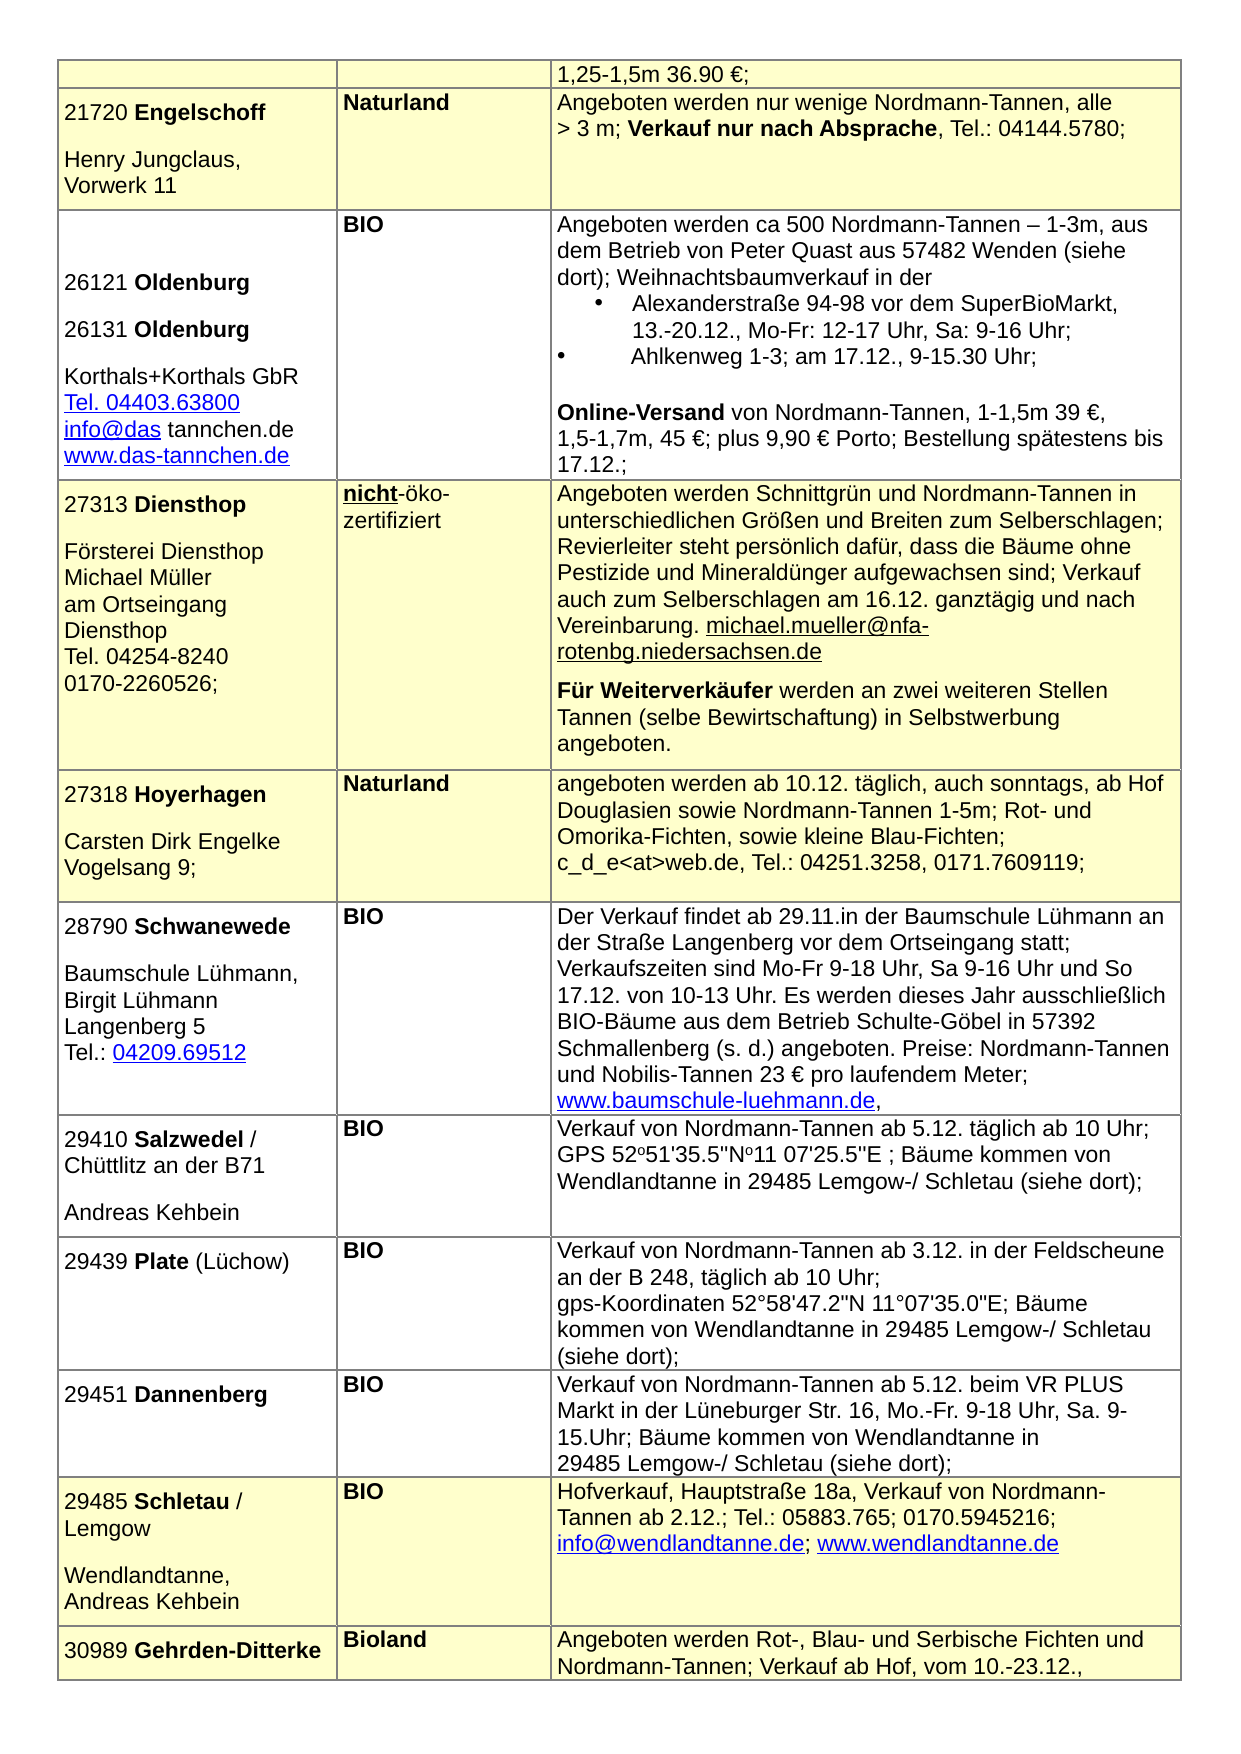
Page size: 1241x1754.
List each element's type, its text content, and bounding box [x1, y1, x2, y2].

table_cell nicht-öko-zertifiziert [338, 481, 550, 769]
table_cell Angeboten werden Rot-, Blau- und Serbische Fichten und Nordmann-Tannen; Verkauf ab Hof, vom 10.-23.12., [552, 1627, 1180, 1679]
table_cell BIO [338, 211, 550, 479]
table_cell Verkauf von Nordmann-Tannen ab 5.12. beim VR PLUS Markt in der Lüneburger Str. 16, Mo.-Fr. 9-18 Uhr, Sa. 9-15.Uhr; Bäume kommen von Wendlandtanne in 29485 Lemgow-/ Schletau (siehe dort); [552, 1371, 1180, 1476]
table_cell angeboten werden ab 10.12. täglich, auch sonntags, ab Hof Douglasien sowie Nordmann-Tannen 1-5m; Rot- und Omorika-Fichten, sowie kleine Blau-Fichten; c_d_e<at>web.de, Tel.: 04251.3258, 0171.7609119; [552, 771, 1180, 901]
table_cell [338, 61, 550, 87]
table_cell BIO [338, 1371, 550, 1476]
table_cell Bioland [338, 1627, 550, 1679]
table_cell Hofverkauf, Hauptstraße 18a, Verkauf von Nordmann-Tannen ab 2.12.; Tel.: 05883.765; 0170.5945216; info@wendlandtanne.de; www.wendlandtanne.de [552, 1478, 1180, 1625]
table_cell [59, 61, 336, 87]
table_cell Naturland [338, 771, 550, 901]
table_cell 29410 Salzwedel / Chüttlitz an der B71 Andreas Kehbein [59, 1116, 336, 1236]
table_cell 27313 Diensthop Försterei Diensthop Michael Müller am Ortseingang Diensthop Tel. 04254-8240 0170-2260526; [59, 481, 336, 769]
table_cell 27318 Hoyerhagen Carsten Dirk Engelke Vogelsang 9; [59, 771, 336, 901]
table_cell Verkauf von Nordmann-Tannen ab 3.12. in der Feldscheune an der B 248, täglich ab 10 Uhr; gps-Koordinaten 52°58'47.2"N 11°07'35.0"E; Bäume kommen von Wendlandtanne in 29485 Lemgow-/ Schletau (siehe dort); [552, 1238, 1180, 1369]
table_cell 29439 Plate (Lüchow) [59, 1238, 336, 1369]
table_cell 21720 Engelschoff Henry Jungclaus, Vorwerk 11 [59, 89, 336, 209]
table_cell 29485 Schletau / Lemgow Wendlandtanne, Andreas Kehbein [59, 1478, 336, 1625]
table_cell Der Verkauf findet ab 29.11.in der Baumschule Lühmann an der Straße Langenberg vor dem Ortseingang statt; Verkaufszeiten sind Mo-Fr 9-18 Uhr, Sa 9-16 Uhr und So 17.12. von 10-13 Uhr. Es werden dieses Jahr ausschließlich BIO-Bäume aus dem Betrieb Schulte-Göbel in 57392 Schmallenberg (s. d.) angeboten. Preise: Nordmann-Tannen und Nobilis-Tannen 23 € pro laufendem Meter; www.baumschule-luehmann.de, [552, 903, 1180, 1113]
table_cell BIO [338, 903, 550, 1113]
table_cell BIO [338, 1116, 550, 1236]
table_cell 1,25-1,5m 36.90 €; [552, 61, 1180, 87]
table_cell 26121 Oldenburg 26131 Oldenburg Korthals+Korthals GbR Tel. 04403.63800 info@das tannchen.de www.das-tannchen.de [59, 211, 336, 479]
table_cell 29451 Dannenberg [59, 1371, 336, 1476]
table_cell Angeboten werden ca 500 Nordmann-Tannen – 1-3m, aus dem Betrieb von Peter Quast aus 57482 Wenden (siehe dort); Weihnachtsbaumverkauf in der Alexanderstraße 94-98 vor dem SuperBioMarkt, 13.-20.12., Mo-Fr: 12-17 Uhr, Sa: 9-16 Uhr; Ahlkenweg 1-3; am 17.12., 9-15.30 Uhr; Online-Versand von Nordmann-Tannen, 1-1,5m 39 €, 1,5-1,7m, 45 €; plus 9,90 € Porto; Bestellung spätestens bis 17.12.; [552, 211, 1180, 479]
table_cell BIO [338, 1478, 550, 1625]
table_cell 28790 Schwanewede Baumschule Lühmann, Birgit Lühmann Langenberg 5 Tel.: 04209.69512 [59, 903, 336, 1113]
table_cell Angeboten werden Schnittgrün und Nordmann-Tannen in unterschiedlichen Größen und Breiten zum Sel­berschlagen; Revierleiter steht persönlich dafür, dass die Bäume ohne Pestizide und Mineraldünger aufgewachsen sind; Verkauf auch zum Selberschlagen am 16.12. ganztägig und nach Vereinbarung. michael.mueller@nfa-rotenbg.niedersachsen.de Für Weiterverkäufer werden an zwei weiteren Stellen Tannen (selbe Bewirtschaftung) in Selbstwerbung angeboten. [552, 481, 1180, 769]
table_cell Verkauf von Nordmann-Tannen ab 5.12. täglich ab 10 Uhr; GPS 52o51'35.5''No11 07'25.5''E ; Bäume kommen von Wendlandtanne in 29485 Lemgow-/ Schletau (siehe dort); [552, 1116, 1180, 1236]
table_cell Naturland [338, 89, 550, 209]
table_cell BIO [338, 1238, 550, 1369]
table_cell 30989 Gehrden-Ditterke [59, 1627, 336, 1679]
table_cell Angeboten werden nur wenige Nordmann-Tannen, alle > 3 m; Verkauf nur nach Absprache, Tel.: 04144.5780; [552, 89, 1180, 209]
